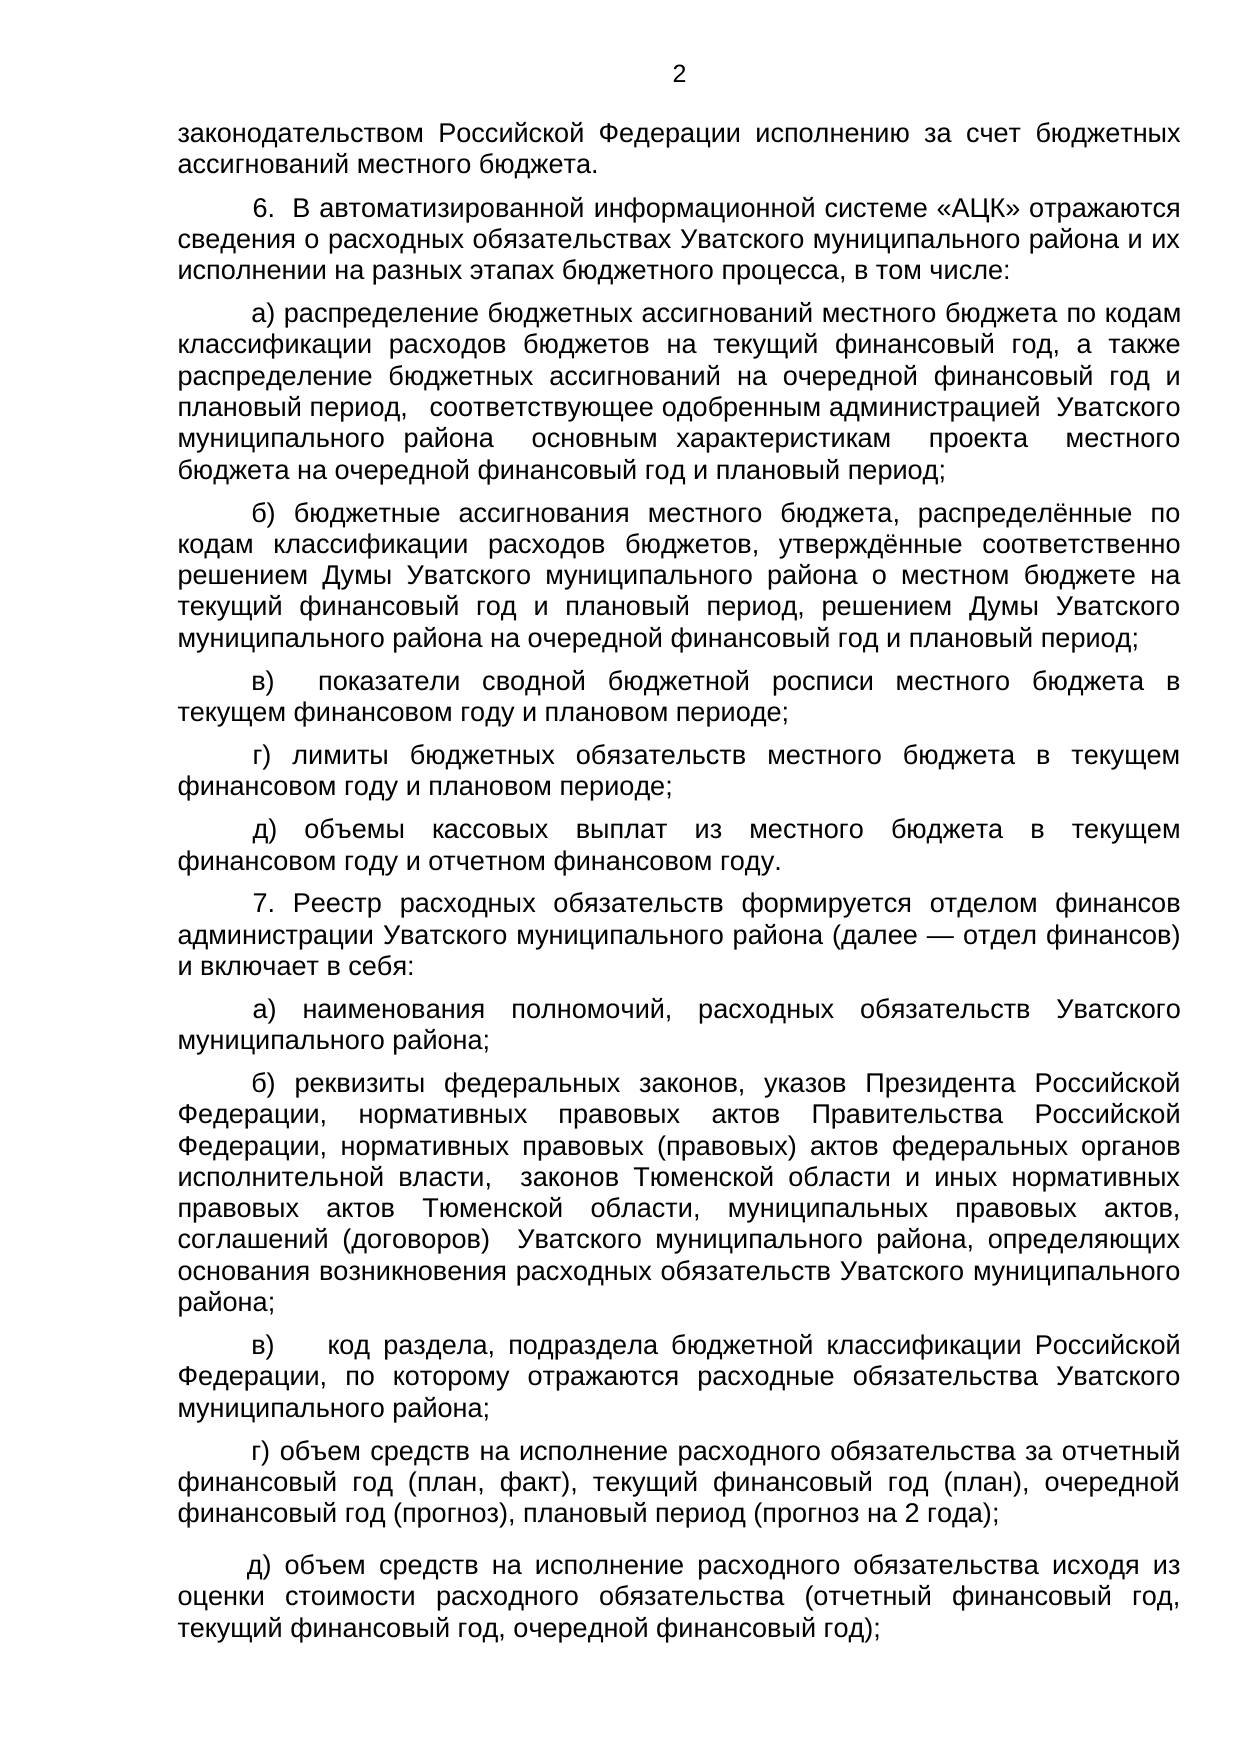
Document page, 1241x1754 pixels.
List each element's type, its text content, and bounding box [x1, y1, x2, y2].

text а) распределение бюджетных ассигнований местного бюджета по кодам классификации расходов бюджетов на текущий финансовый год, а также распределение бюджетных ассигнований на очередной финансовый год и плановый период, соответствующее одобренным администрацией Уватского муниципального района основным характеристикам проекта местного бюджета на очередной финансовый год и плановый период; [177, 297, 1181, 485]
text в) показатели сводной бюджетной росписи местного бюджета в текущем финансовом году и плановом периоде; [177, 665, 1181, 727]
text г) лимиты бюджетных обязательств местного бюджета в текущем финансовом году и плановом периоде; [177, 739, 1181, 801]
text а) наименования полномочий, расходных обязательств Уватского муниципального района; [177, 993, 1181, 1056]
text 6. В автоматизированной информационной системе «АЦК» отражаются сведения о расходных обязательствах Уватского муниципального района и их исполнении на разных этапах бюджетного процесса, в том числе: [177, 192, 1181, 285]
text д) объем средств на исполнение расходного обязательства исходя из оценки стоимости расходного обязательства (отчетный финансовый год, текущий финансовый год, очередной финансовый год); [177, 1549, 1181, 1643]
text в) код раздела, подраздела бюджетной классификации Российской Федерации, по которому отражаются расходные обязательства Уватского муниципального района; [177, 1329, 1181, 1423]
text законодательством Российской Федерации исполнению за счет бюджетных ассигнований местного бюджета. [177, 117, 1181, 180]
text 7. Реестр расходных обязательств формируется отделом финансов администрации Уватского муниципального района (далее — отдел финансов) и включает в себя: [177, 887, 1181, 981]
text д) объемы кассовых выплат из местного бюджета в текущем финансовом году и отчетном финансовом году. [177, 813, 1181, 876]
text б) реквизиты федеральных законов, указов Президента Российской Федерации, нормативных правовых актов Правительства Российской Федерации, нормативных правовых (правовых) актов федеральных органов исполнительной власти, законов Тюменской области и иных нормативных правовых актов Тюменской области, муниципальных правовых актов, соглашений (договоров) Уватского муниципального района, определяющих основания возникновения расходных обязательств Уватского муниципального района; [177, 1067, 1181, 1317]
text б) бюджетные ассигнования местного бюджета, распределённые по кодам классификации расходов бюджетов, утверждённые соответственно решением Думы Уватского муниципального района о местном бюджете на текущий финансовый год и плановый период, решением Думы Уватского муниципального района на очередной финансовый год и плановый период; [177, 497, 1181, 653]
text г) объем средств на исполнение расходного обязательства за отчетный финансовый год (план, факт), текущий финансовый год (план), очередной финансовый год (прогноз), плановый период (прогноз на 2 года); [177, 1434, 1181, 1528]
